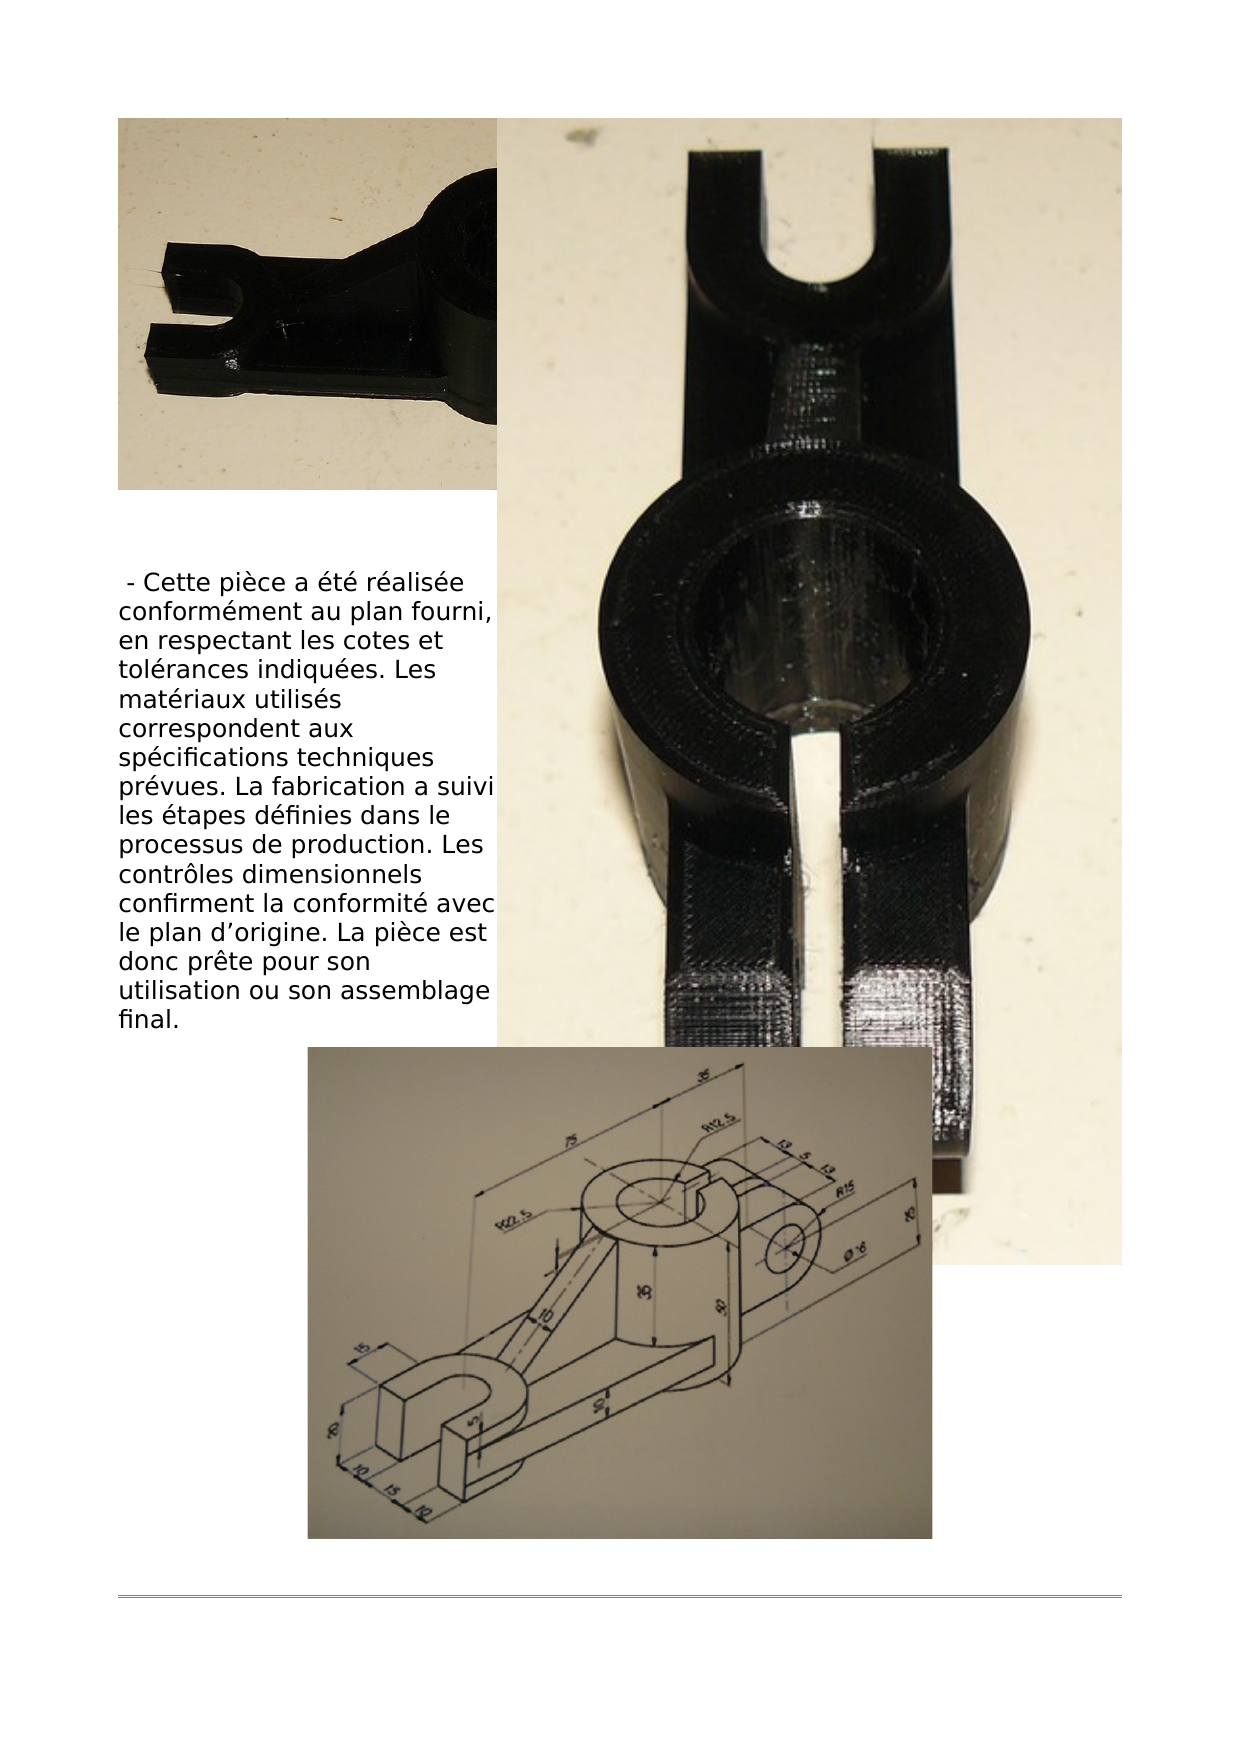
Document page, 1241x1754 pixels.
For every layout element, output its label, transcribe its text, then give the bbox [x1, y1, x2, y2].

picture [118, 118, 1123, 1539]
text - Cette pièce a été réalisée conformément au plan fourni, en respectant les cotes et tolérances indiquées. Les matériaux utilisés correspondent aux spécifications techniques prévues. La fabrication a suivi les étapes définies dans le processus de production. Les contrôles dimensionnels confirment la conformité avec le plan d’origine. La pièce est donc prête pour son utilisation ou son assemblage final. [118, 490, 497, 1035]
